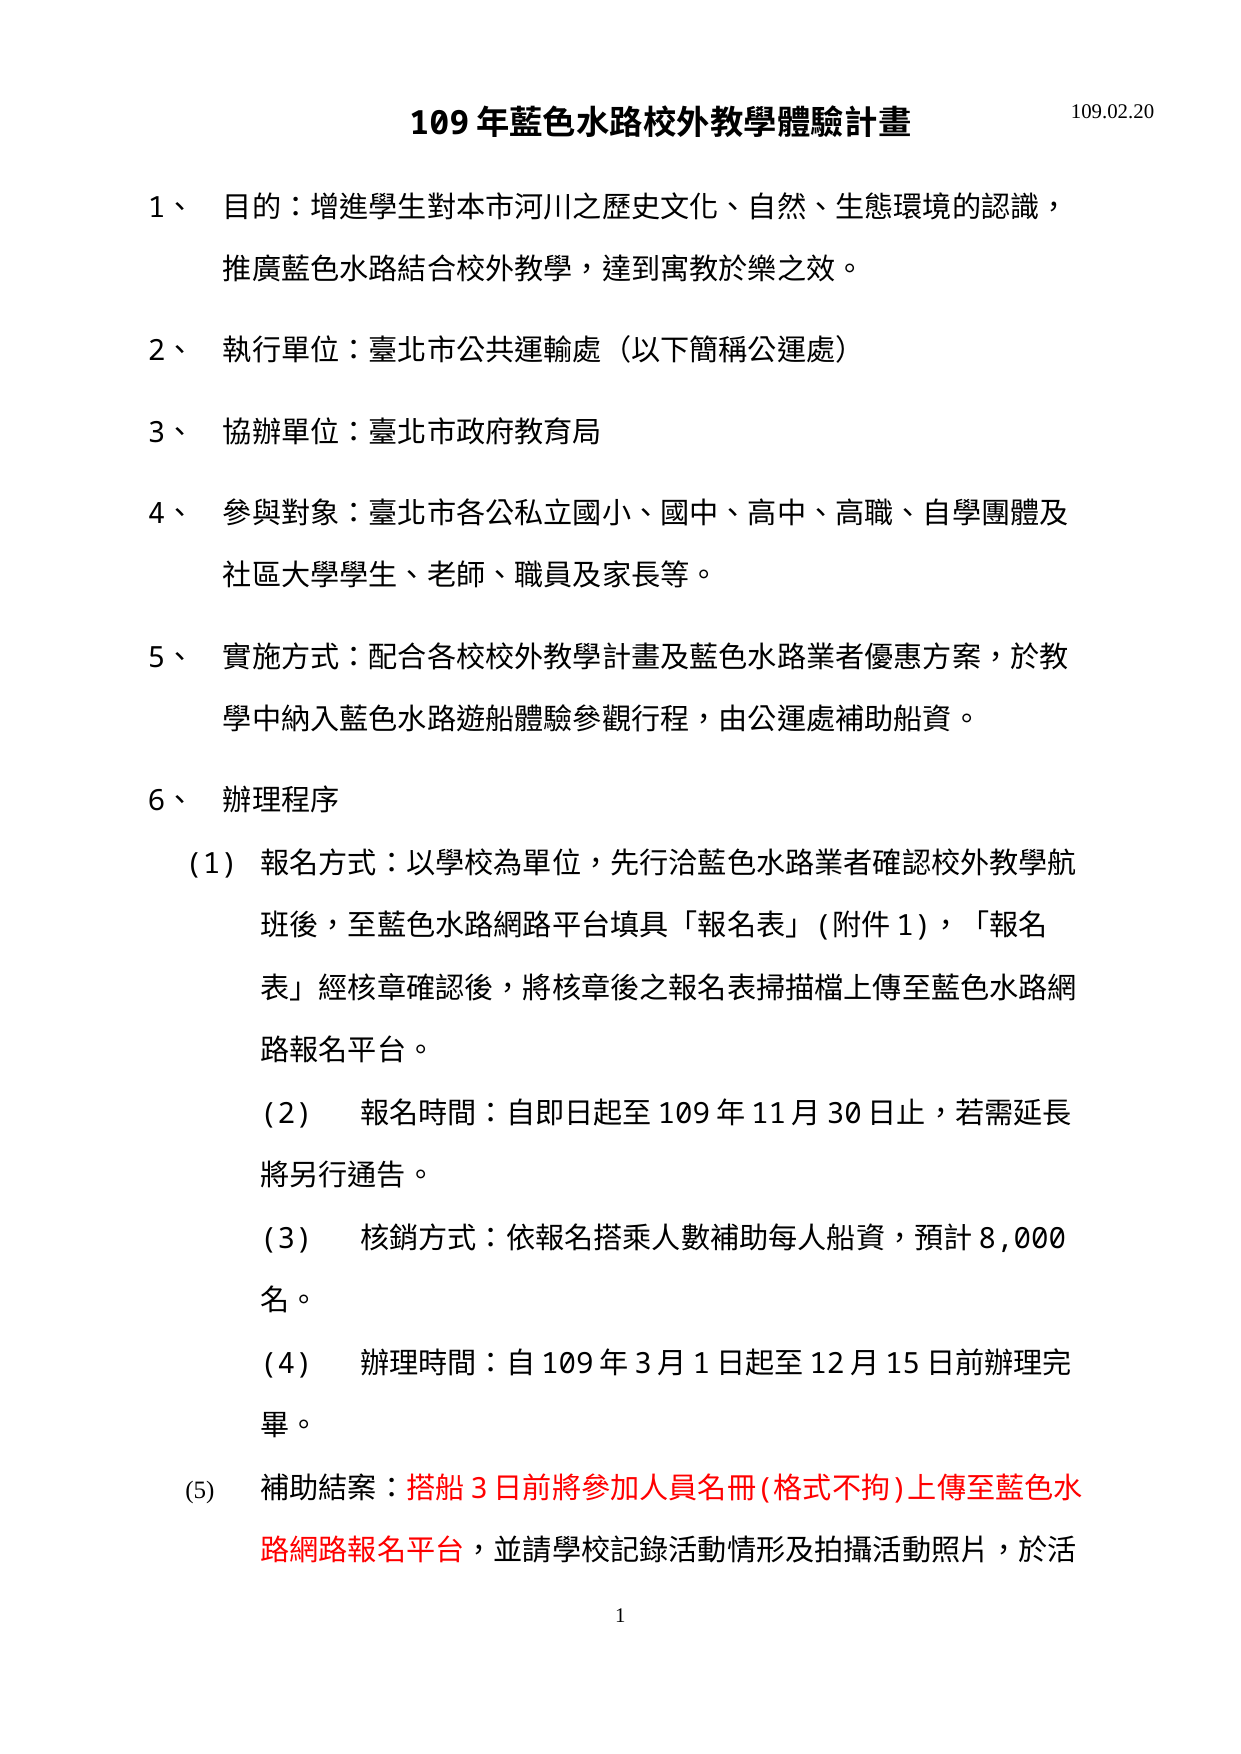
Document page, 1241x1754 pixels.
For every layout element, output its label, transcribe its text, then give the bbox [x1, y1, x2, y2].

list 參與對象：臺北市各公私立國小、國中、高中、高職、自學團體及社區大學學生、老師、職員及家長等。 [148, 469, 1092, 594]
list 補助結案：搭船3日前將參加人員名冊(格式不拘)上傳至藍色水路網路報名平台，並請學校記錄活動情形及拍攝活動照片，於活 [185, 1444, 1092, 1569]
list 協辦單位：臺北市政府教育局 [148, 388, 1092, 450]
text 109年藍色水路校外教學體驗計畫 [148, 96, 1056, 144]
list 辦理時間：自109年3月1日起至12月15日前辦理完畢。 [260, 1319, 1092, 1444]
list 執行單位：臺北市公共運輸處（以下簡稱公運處） [148, 306, 1092, 369]
list 報名時間：自即日起至109年11月30日止，若需延長將另行通告。 [260, 1069, 1092, 1194]
list 實施方式：配合各校校外教學計畫及藍色水路業者優惠方案，於教學中納入藍色水路遊船體驗參觀行程，由公運處補助船資。 [148, 613, 1092, 738]
list 報名方式：以學校為單位，先行洽藍色水路業者確認校外教學航班後，至藍色水路網路平台填具「報名表」(附件1)，「報名表」經核章確認後，將核章後之報名表掃描檔上傳至藍色水路網路報名平台。 [185, 819, 1092, 1069]
list 辦理程序 [148, 756, 1092, 819]
list 目的：增進學生對本市河川之歷史文化、自然、生態環境的認識，推廣藍色水路結合校外教學，達到寓教於樂之效。 [148, 163, 1092, 288]
list 核銷方式：依報名搭乘人數補助每人船資，預計8,000名。 [260, 1194, 1092, 1319]
